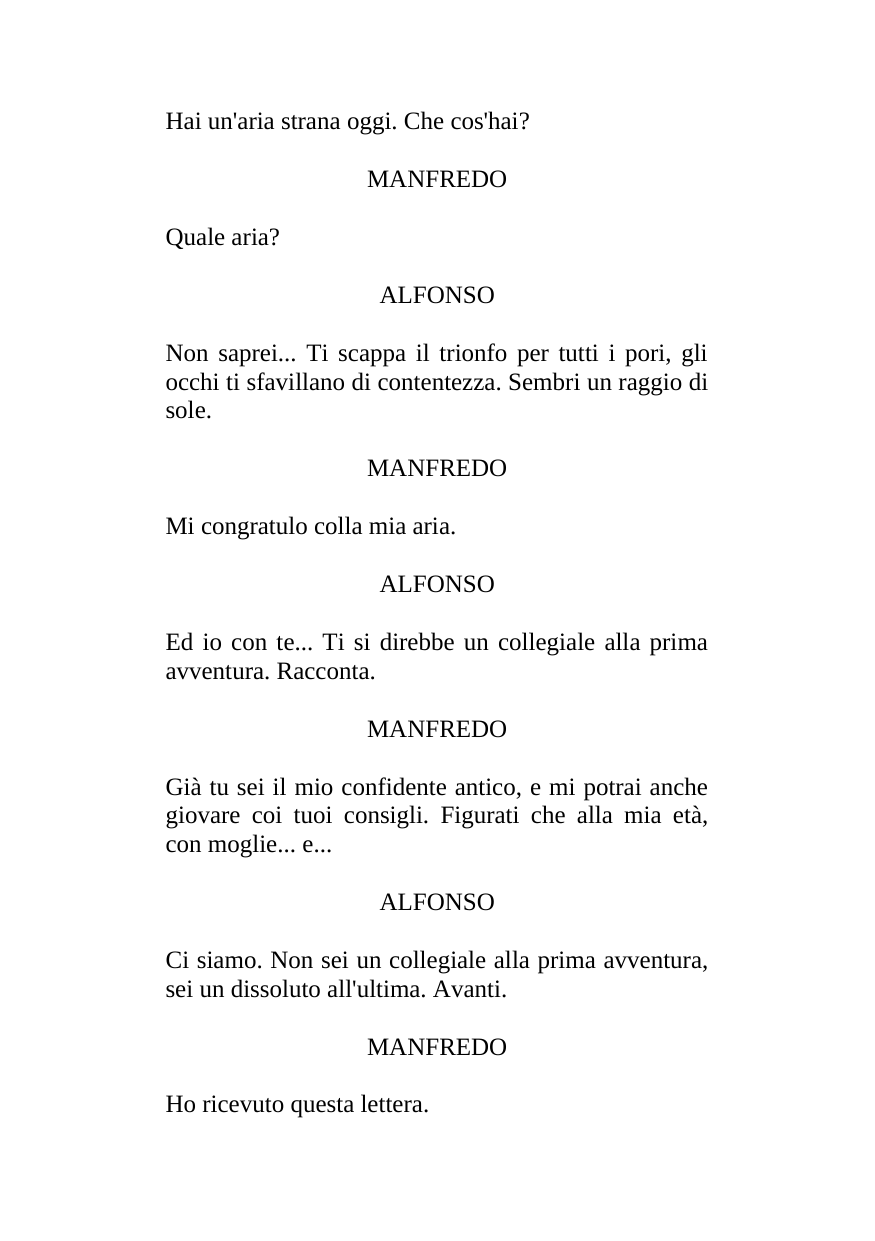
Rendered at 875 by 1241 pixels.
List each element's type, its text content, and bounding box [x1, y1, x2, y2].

text MANFREDO [165, 714, 709, 742]
text Già tu sei il mio confidente antico, e mi potrai anche giovare coi tuoi consigli. Figurati che alla mia età, con moglie... e... [165, 772, 709, 858]
text Ci siamo. Non sei un collegiale alla prima avventura, sei un dissoluto all'ultima. Avanti. [165, 945, 709, 1002]
text MANFREDO [165, 453, 709, 482]
text Mi congratulo colla mia aria. [165, 511, 709, 540]
text MANFREDO [165, 164, 709, 193]
text Hai un'aria strana oggi. Che cos'hai? [165, 106, 709, 135]
text ALFONSO [165, 887, 709, 916]
text Quale aria? [165, 222, 709, 251]
text Ho ricevuto questa lettera. [165, 1089, 709, 1118]
text MANFREDO [165, 1032, 709, 1060]
text Non saprei... Ti scappa il trionfo per tutti i pori, gli occhi ti sfavillano di contentezza. Sembri un raggio di sole. [165, 338, 709, 424]
text Ed io con te... Ti si direbbe un collegiale alla prima avventura. Racconta. [165, 627, 709, 684]
text ALFONSO [165, 280, 709, 309]
text ALFONSO [165, 569, 709, 598]
